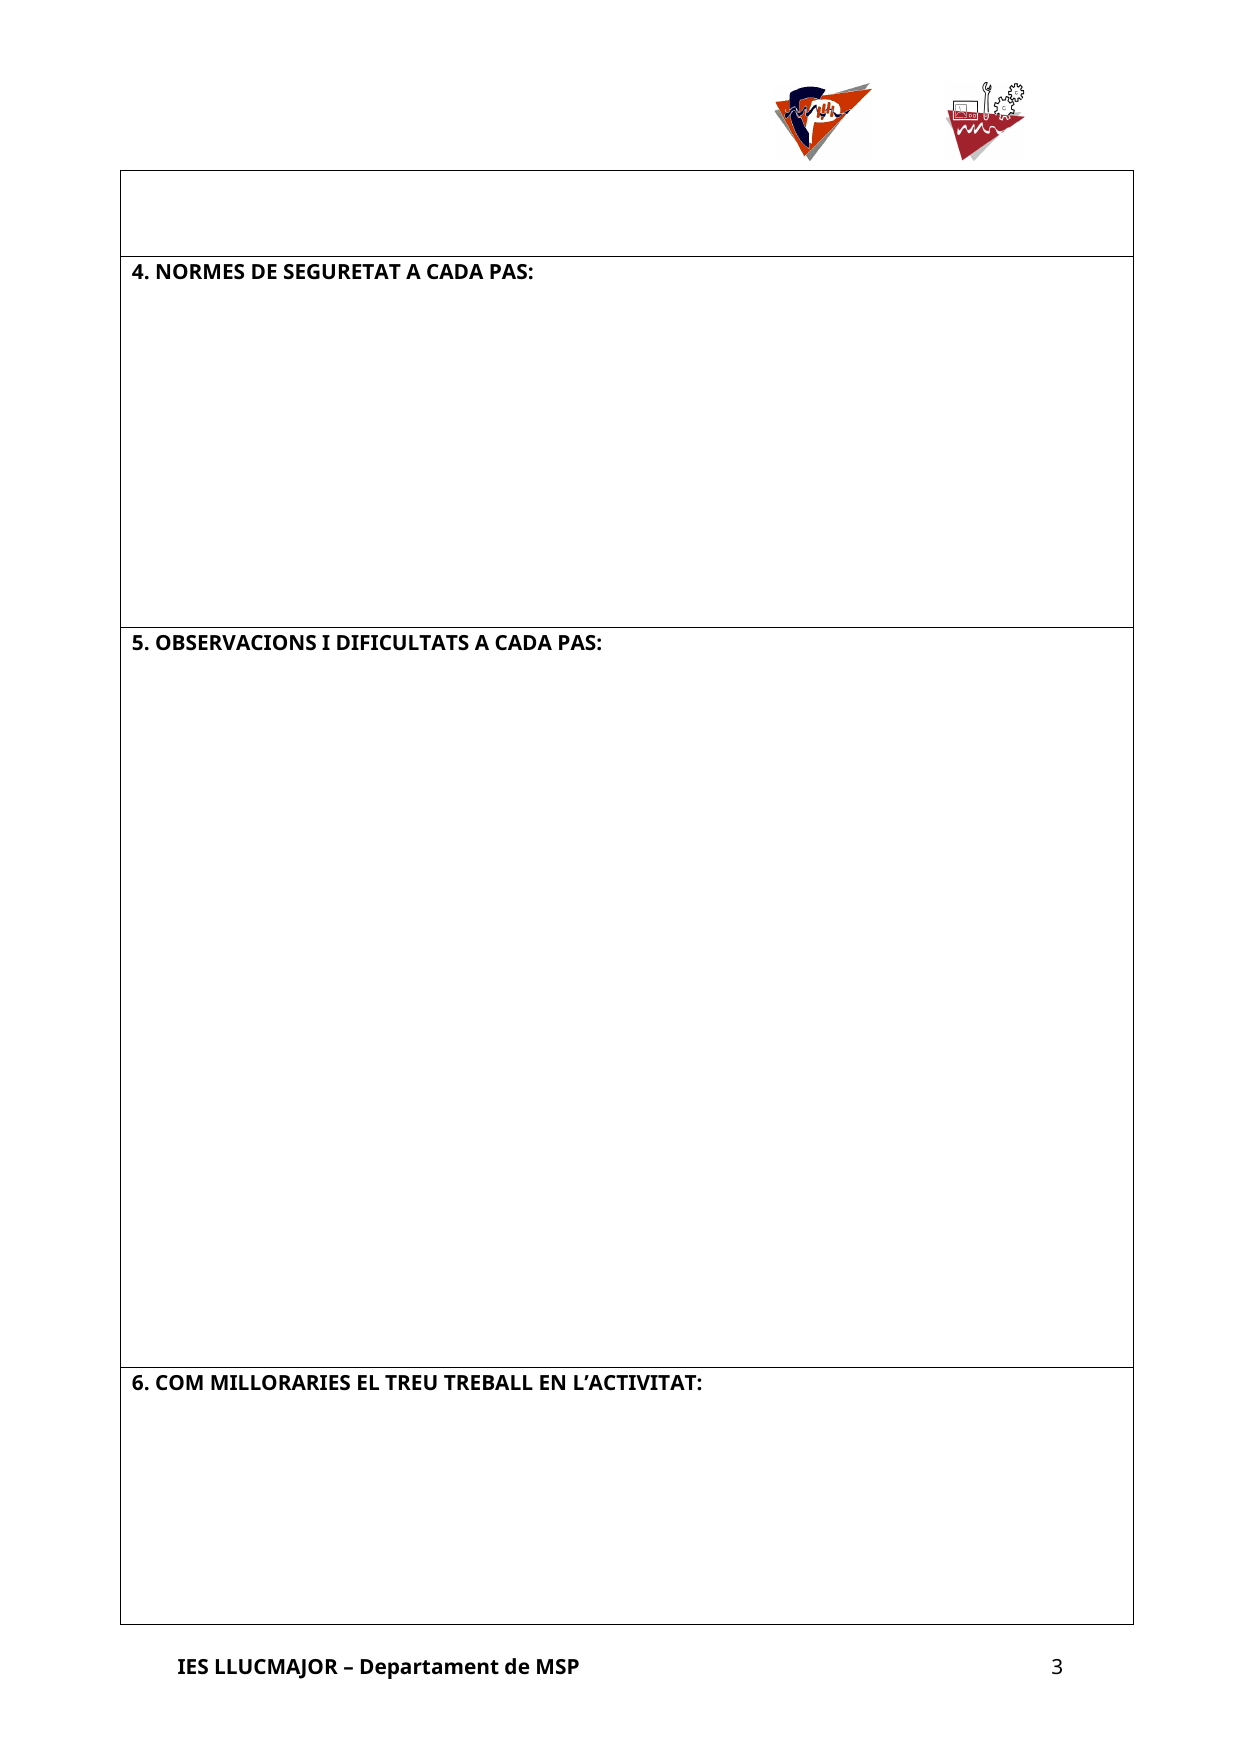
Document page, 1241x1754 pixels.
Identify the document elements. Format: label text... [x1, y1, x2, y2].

picture [774, 83, 873, 161]
picture [945, 82, 1025, 161]
table_cell [121, 171, 1133, 256]
table_cell 5. OBSERVACIONS I DIFICULTATS A CADA PAS: [121, 628, 1133, 1367]
table_cell 4. NORMES DE SEGURETAT A CADA PAS: [121, 257, 1133, 627]
table_cell 6. COM MILLORARIES EL TREU TREBALL EN L’ACTIVITAT: [121, 1368, 1133, 1624]
